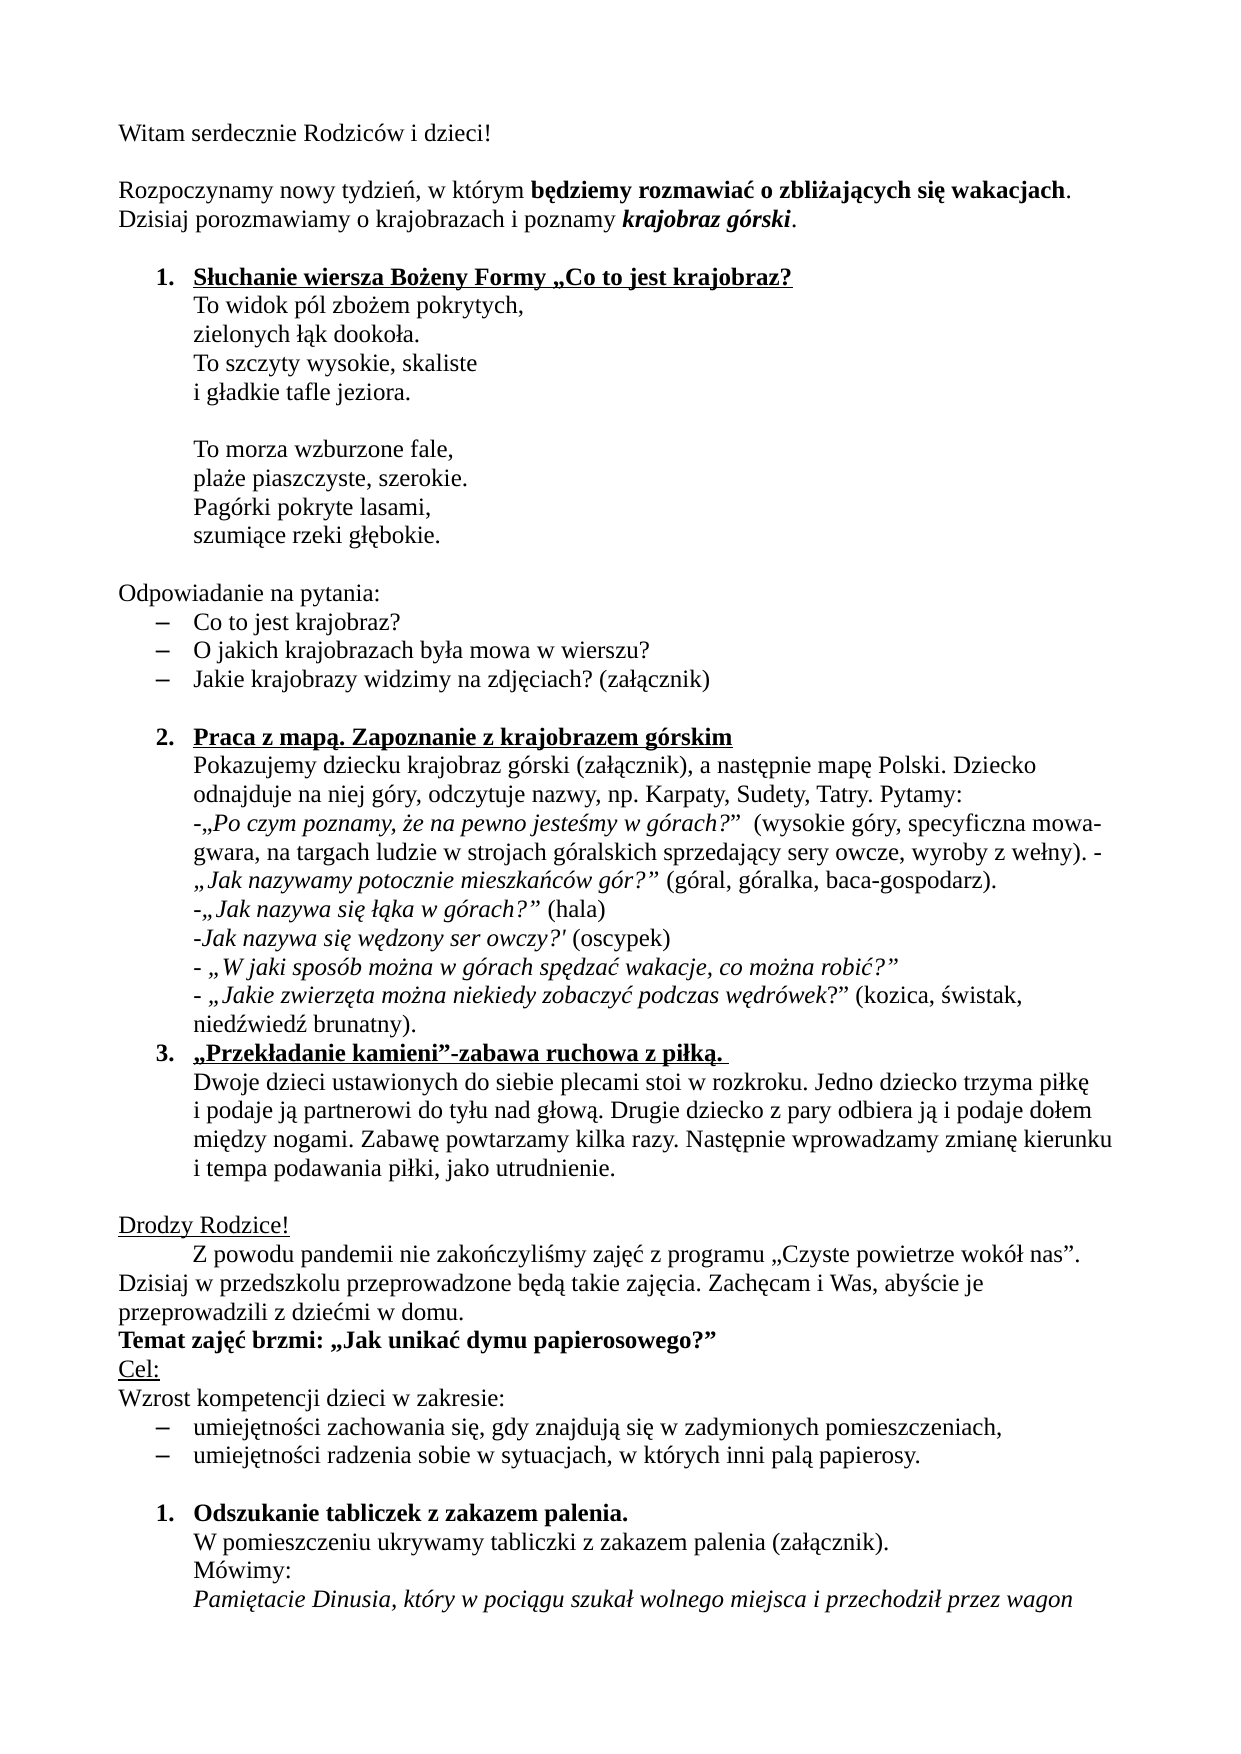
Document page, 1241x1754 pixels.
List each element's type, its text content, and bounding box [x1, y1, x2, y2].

list -Jak nazywa się wędzony ser owczy?' (oscypek) [156, 923, 1122, 952]
list Mówimy: [156, 1556, 1122, 1584]
text Drodzy Rodzice! [118, 1211, 1122, 1239]
list i gładkie tafle jeziora. [156, 377, 1122, 406]
list Dwoje dzieci ustawionych do siebie plecami stoi w rozkroku. Jedno dziecko trzyma piłkę i podaje ją partnerowi do tyłu nad głową. Drugie dziecko z pary odbiera ją i podaje dołem między nogami. Zabawę powtarzamy kilka razy. Następnie wprowadzamy zmianę kierunku i tempa podawania piłki, jako utrudnienie. [156, 1067, 1122, 1182]
list szumiące rzeki głębokie. [156, 521, 1122, 549]
list umiejętności radzenia sobie w sytuacjach, w których inni palą papierosy. [156, 1441, 1122, 1469]
list Jakie krajobrazy widzimy na zdjęciach? (załącznik) [156, 664, 1122, 693]
text Wzrost kompetencji dzieci w zakresie: [118, 1383, 1122, 1412]
text Temat zajęć brzmi: „Jak unikać dymu papierosowego?” [118, 1326, 1122, 1354]
list Pamiętacie Dinusia, który w pociągu szukał wolnego miejsca i przechodził przez wagon [156, 1584, 1122, 1613]
list -„Po czym poznamy, że na pewno jesteśmy w górach?” (wysokie góry, specyficzna mowa-gwara, na targach ludzie w strojach góralskich sprzedający sery owcze, wyroby z wełny). -„Jak nazywamy potocznie mieszkańców gór?” (góral, góralka, baca-gospodarz). [156, 808, 1122, 894]
list To szczyty wysokie, skaliste [156, 348, 1122, 377]
list Pagórki pokryte lasami, [156, 492, 1122, 521]
text Cel: [118, 1354, 1122, 1383]
text Rozpoczynamy nowy tydzień, w którym będziemy rozmawiać o zbliżających się wakacjach. Dzisiaj porozmawiamy o krajobrazach i poznamy krajobraz górski. [118, 176, 1122, 233]
list Co to jest krajobraz? [156, 607, 1122, 636]
text Z powodu pandemii nie zakończyliśmy zajęć z programu „Czyste powietrze wokół nas”. Dzisiaj w przedszkolu przeprowadzone będą takie zajęcia. Zachęcam i Was, abyście je przeprowadzili z dziećmi w domu. [118, 1239, 1122, 1326]
list -„Jak nazywa się łąka w górach?” (hala) [156, 894, 1122, 923]
list „Przekładanie kamieni”-zabawa ruchowa z piłką. [156, 1038, 1122, 1067]
list plaże piaszczyste, szerokie. [156, 463, 1122, 492]
list Praca z mapą. Zapoznanie z krajobrazem górskim [156, 722, 1122, 751]
list - „W jaki sposób można w górach spędzać wakacje, co można robić?” [156, 952, 1122, 981]
text Odpowiadanie na pytania: [118, 578, 1122, 607]
list Słuchanie wiersza Bożeny Formy „Co to jest krajobraz? [156, 262, 1122, 291]
text Witam serdecznie Rodziców i dzieci! [118, 118, 1122, 147]
list - „Jakie zwierzęta można niekiedy zobaczyć podczas wędrówek?” (kozica, świstak, niedźwiedź brunatny). [156, 981, 1122, 1038]
list Odszukanie tabliczek z zakazem palenia. [156, 1498, 1122, 1527]
list umiejętności zachowania się, gdy znajdują się w zadymionych pomieszczeniach, [156, 1412, 1122, 1441]
list Pokazujemy dziecku krajobraz górski (załącznik), a następnie mapę Polski. Dziecko odnajduje na niej góry, odczytuje nazwy, np. Karpaty, Sudety, Tatry. Pytamy: [156, 751, 1122, 808]
list To morza wzburzone fale, [156, 434, 1122, 463]
list W pomieszczeniu ukrywamy tabliczki z zakazem palenia (załącznik). [156, 1527, 1122, 1556]
list zielonych łąk dookoła. [156, 319, 1122, 348]
list To widok pól zbożem pokrytych, [156, 291, 1122, 319]
list O jakich krajobrazach była mowa w wierszu? [156, 636, 1122, 664]
